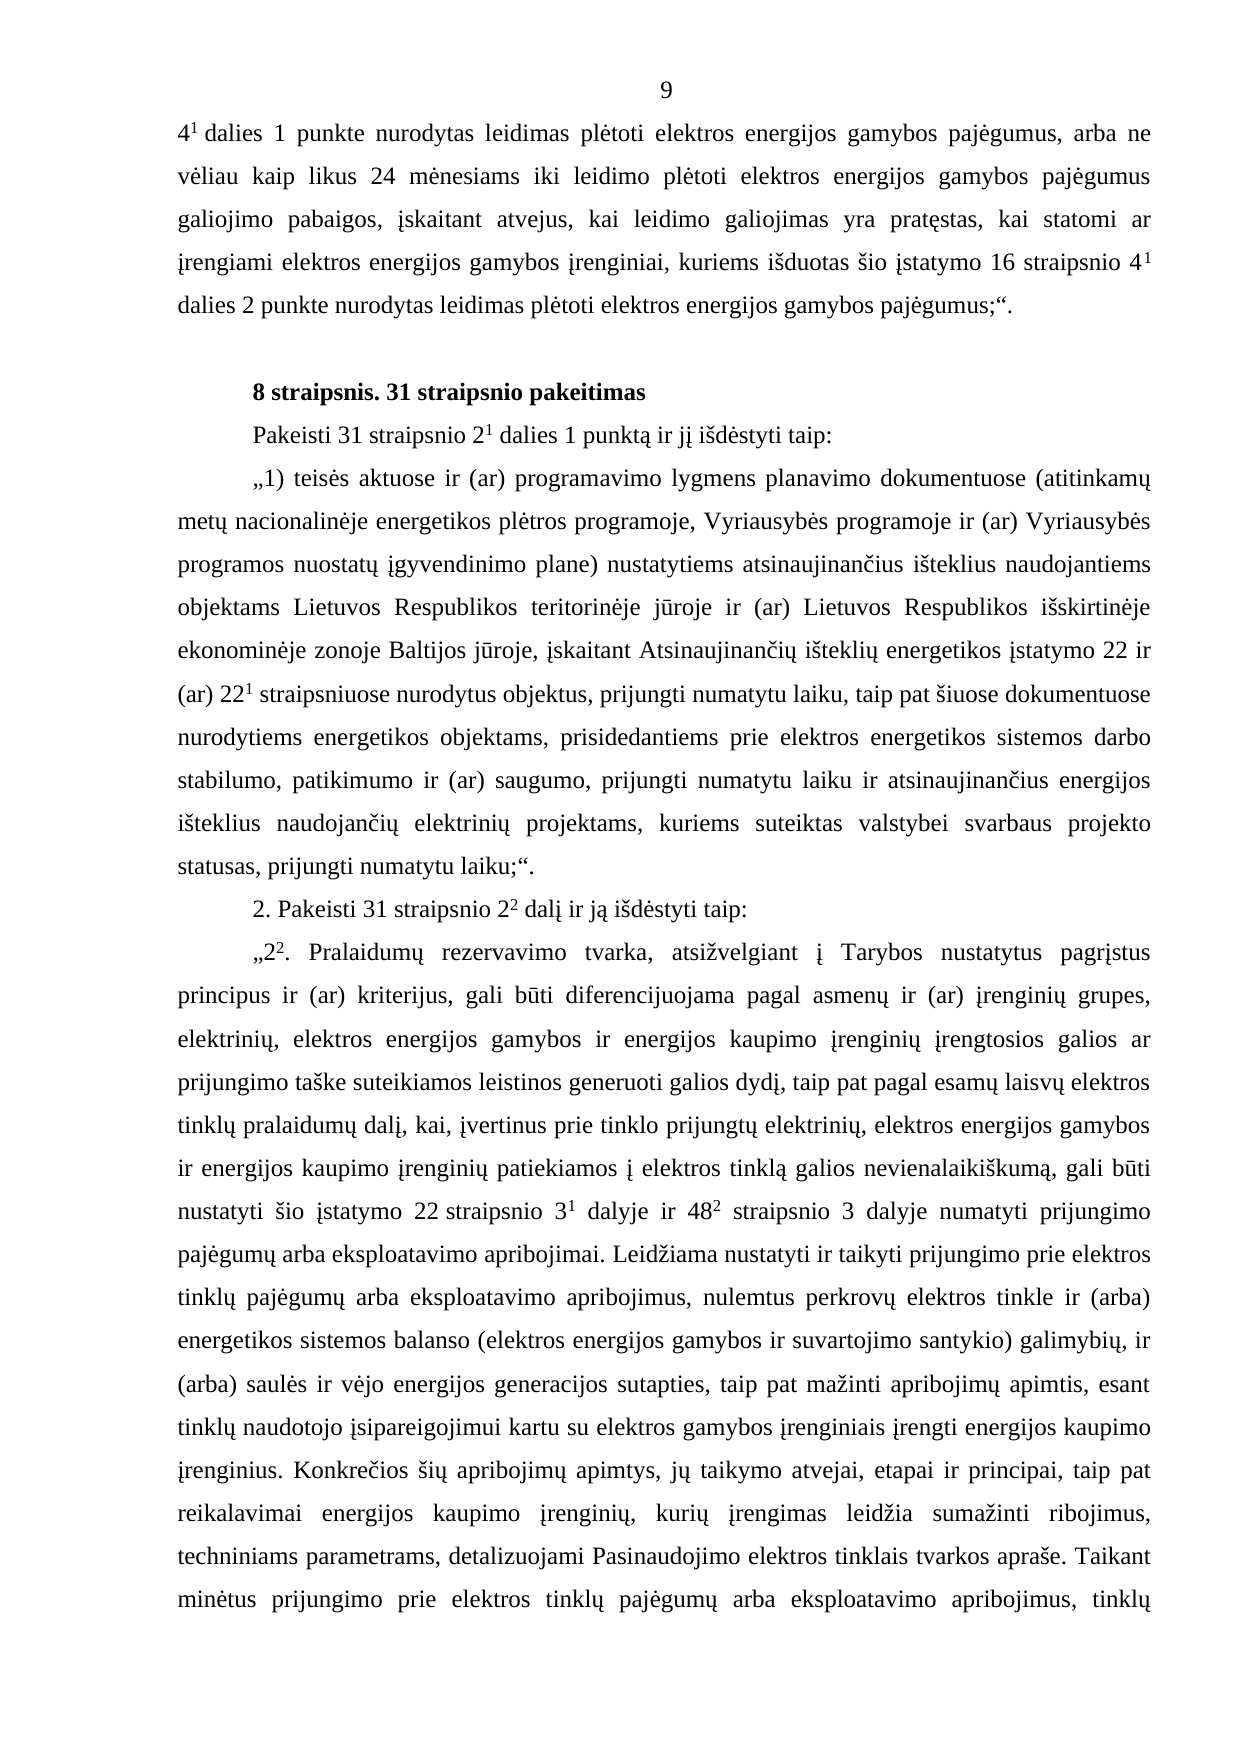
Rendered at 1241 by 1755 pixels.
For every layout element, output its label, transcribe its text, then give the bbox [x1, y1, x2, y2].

text „22. Pralaidumų rezervavimo tvarka, atsižvelgiant į Tarybos nustatytus pagrįstus principus ir (ar) kriterijus, gali būti diferencijuojama pagal asmenų ir (ar) įrenginių grupes, elektrinių, elektros energijos gamybos ir energijos kaupimo įrenginių įrengtosios galios ar prijungimo taške suteikiamos leistinos generuoti galios dydį, taip pat pagal esamų laisvų elektros tinklų pralaidumų dalį, kai, įvertinus prie tinklo prijungtų elektrinių, elektros energijos gamybos ir energijos kaupimo įrenginių patiekiamos į elektros tinklą galios nevienalaikiškumą, gali būti nustatyti šio įstatymo 22 straipsnio 31 dalyje ir 482 straipsnio 3 dalyje numatyti prijungimo pajėgumų arba eksploatavimo apribojimai. Leidžiama nustatyti ir taikyti prijungimo prie elektros tinklų pajėgumų arba eksploatavimo apribojimus, nulemtus perkrovų elektros tinkle ir (arba) energetikos sistemos balanso (elektros energijos gamybos ir suvartojimo santykio) galimybių, ir (arba) saulės ir vėjo energijos generacijos sutapties, taip pat mažinti apribojimų apimtis, esant tinklų naudotojo įsipareigojimui kartu su elektros gamybos įrenginiais įrengti energijos kaupimo įrenginius. Konkrečios šių apribojimų apimtys, jų taikymo atvejai, etapai ir principai, taip pat reikalavimai energijos kaupimo įrenginių, kurių įrengimas leidžia sumažinti ribojimus, techniniams parametrams, detalizuojami Pasinaudojimo elektros tinklais tvarkos apraše. Taikant minėtus prijungimo prie elektros tinklų pajėgumų arba eksploatavimo apribojimus, tinklų [177, 937, 1152, 1613]
text 41 dalies 1 punkte nurodytas leidimas plėtoti elektros energijos gamybos pajėgumus, arba ne vėliau kaip likus 24 mėnesiams iki leidimo plėtoti elektros energijos gamybos pajėgumus galiojimo pabaigos, įskaitant atvejus, kai leidimo galiojimas yra pratęstas, kai statomi ar įrengiami elektros energijos gamybos įrenginiai, kuriems išduotas šio įstatymo 16 straipsnio 41 dalies 2 punkte nurodytas leidimas plėtoti elektros energijos gamybos pajėgumus;“. [177, 118, 1152, 319]
text „1) teisės aktuose ir (ar) programavimo lygmens planavimo dokumentuose (atitinkamų metų nacionalinėje energetikos plėtros programoje, Vyriausybės programoje ir (ar) Vyriausybės programos nuostatų įgyvendinimo plane) nustatytiems atsinaujinančius išteklius naudojantiems objektams Lietuvos Respublikos teritorinėje jūroje ir (ar) Lietuvos Respublikos išskirtinėje ekonominėje zonoje Baltijos jūroje, įskaitant Atsinaujinančių išteklių energetikos įstatymo 22 ir (ar) 221 straipsniuose nurodytus objektus, prijungti numatytu laiku, taip pat šiuose dokumentuose nurodytiems energetikos objektams, prisidedantiems prie elektros energetikos sistemos darbo stabilumo, patikimumo ir (ar) saugumo, prijungti numatytu laiku ir atsinaujinančius energijos išteklius naudojančių elektrinių projektams, kuriems suteiktas valstybei svarbaus projekto statusas, prijungti numatytu laiku;“. [177, 463, 1152, 880]
text 2. Pakeisti 31 straipsnio 22 dalį ir ją išdėstyti taip: [177, 894, 1152, 923]
text Pakeisti 31 straipsnio 21 dalies 1 punktą ir jį išdėstyti taip: [177, 420, 1152, 449]
text 8 straipsnis. 31 straipsnio pakeitimas [177, 377, 1152, 406]
